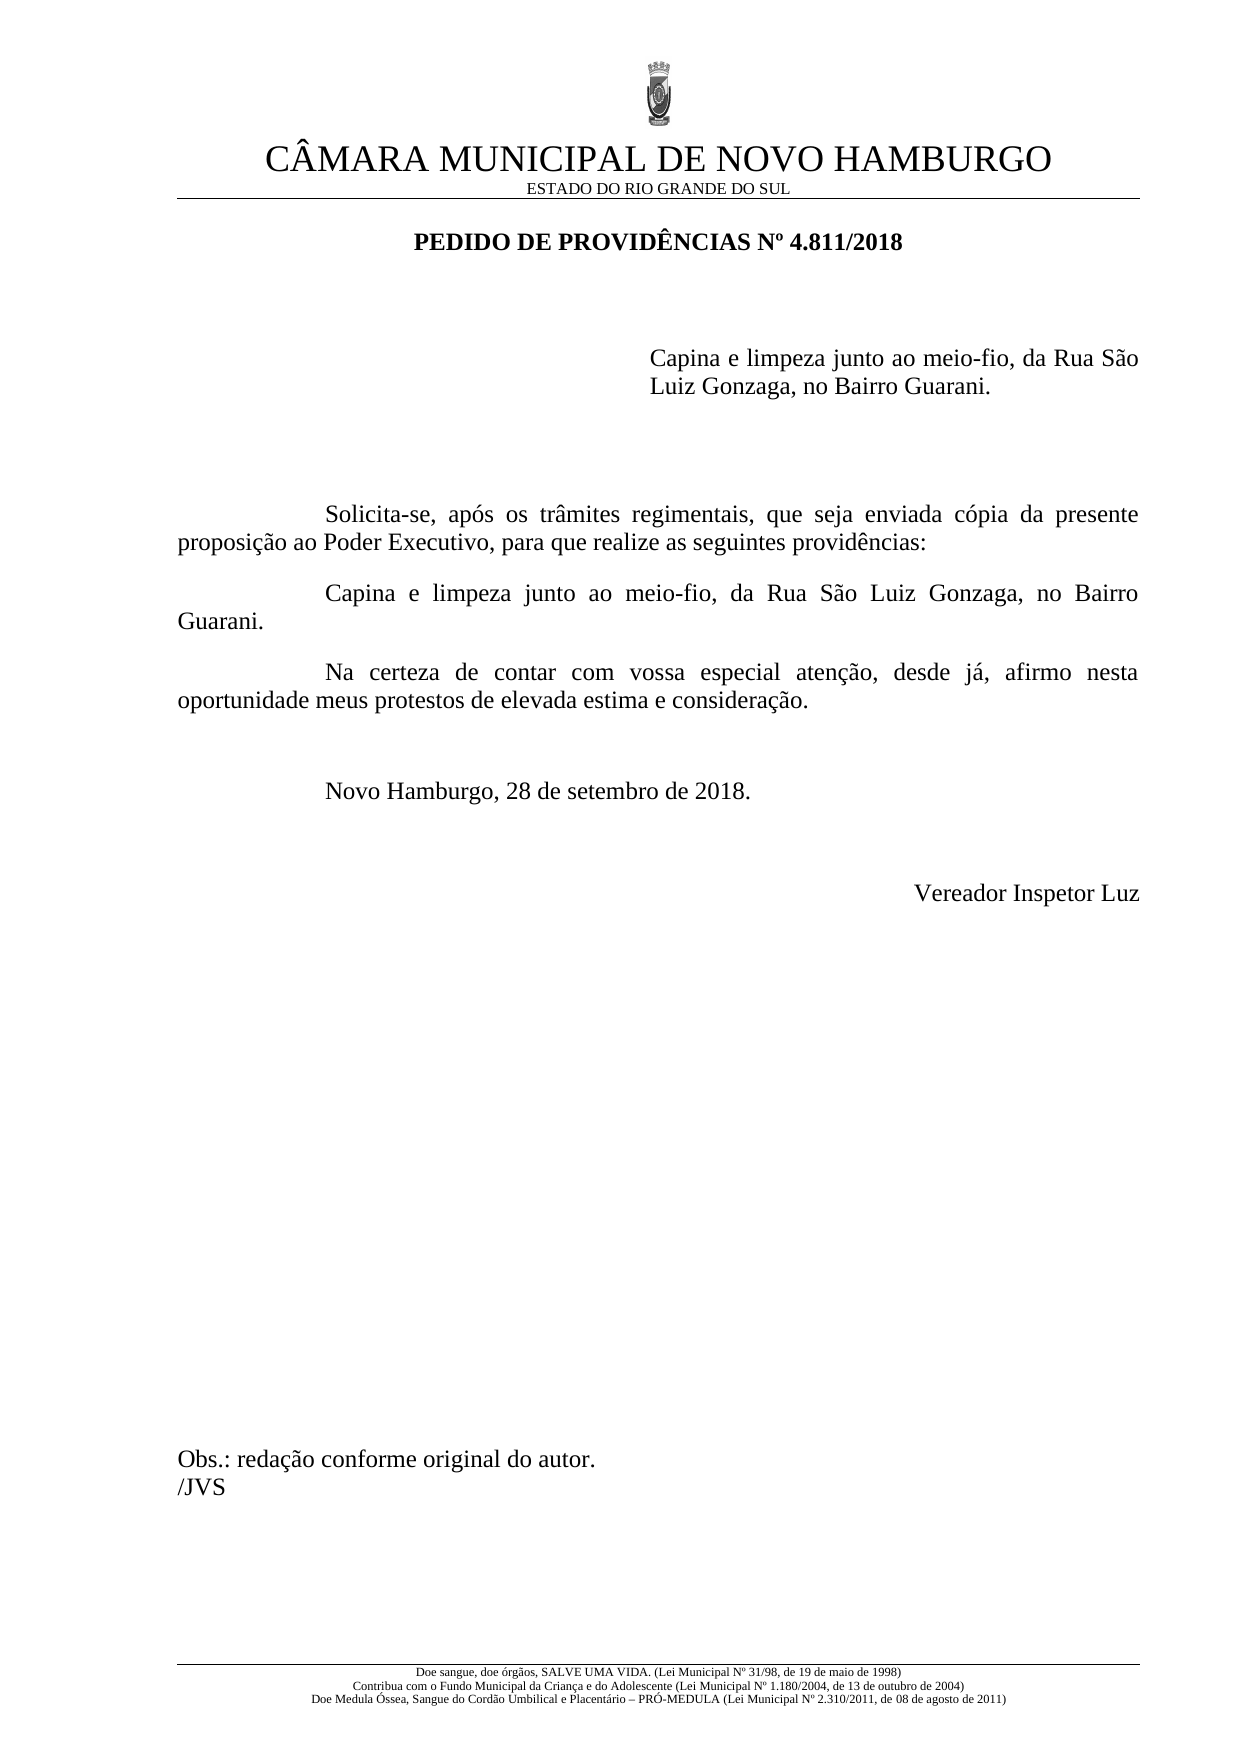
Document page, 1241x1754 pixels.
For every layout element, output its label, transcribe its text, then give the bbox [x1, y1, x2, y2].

text Obs.: redação conforme original do autor. [177, 1445, 1140, 1473]
text PEDIDO DE PROVIDÊNCIAS Nº 4.811/2018 [177, 228, 1140, 256]
text Capina e limpeza junto ao meio-fio, da Rua São Luiz Gonzaga, no Bairro Guarani. [649, 344, 1140, 400]
text Novo Hamburgo, 28 de setembro de 2018. [177, 777, 1140, 804]
text /JVS [177, 1473, 1140, 1501]
text Capina e limpeza junto ao meio-fio, da Rua São Luiz Gonzaga, no Bairro Guarani. [177, 579, 1140, 635]
text Vereador Inspetor Luz [177, 879, 1140, 907]
text Na certeza de contar com vossa especial atenção, desde já, afirmo nesta oportunidade meus protestos de elevada estima e consideração. [177, 658, 1140, 714]
text Solicita-se, após os trâmites regimentais, que seja enviada cópia da presente proposição ao Poder Executivo, para que realize as seguintes providências: [177, 500, 1140, 556]
